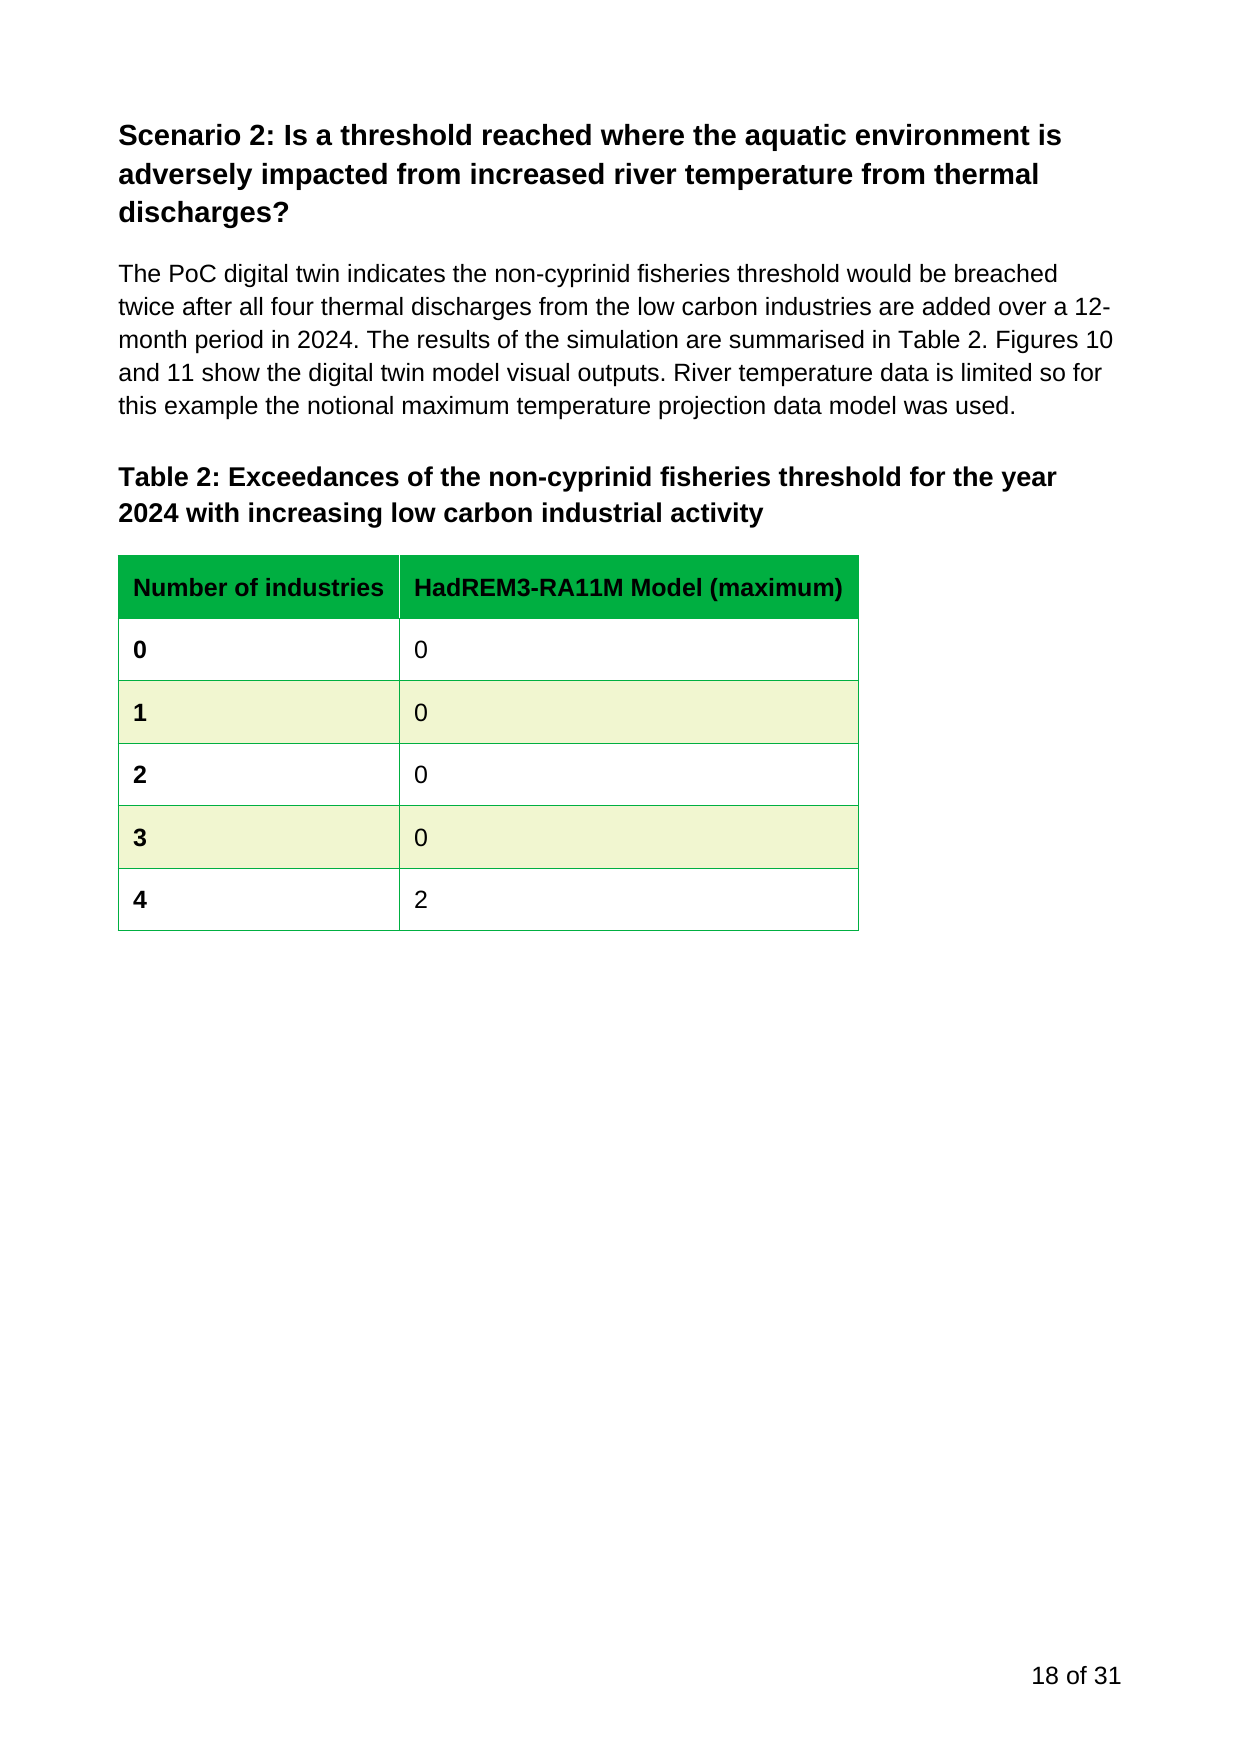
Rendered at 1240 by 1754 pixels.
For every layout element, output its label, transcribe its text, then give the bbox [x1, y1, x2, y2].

table_cell 0 [400, 681, 858, 743]
table_cell 0 [119, 619, 399, 680]
table_cell 2 [119, 744, 399, 805]
table_cell 0 [400, 744, 858, 805]
table_header HadREM3-RA11M Model (maximum) [400, 556, 858, 618]
subtitle Table 2: Exceedances of the non-cyprinid fisheries threshold for the year 2024 with increasing low carbon industrial activity [118, 461, 1121, 528]
table_cell 4 [119, 869, 399, 930]
table_cell 3 [119, 806, 399, 868]
table_cell 2 [400, 869, 858, 930]
table_header Number of industries [119, 556, 399, 618]
text The PoC digital twin indicates the non-cyprinid fisheries threshold would be breached twice after all four thermal discharges from the low carbon industries are added over a 12-month period in 2024. The results of the simulation are summarised in Table 2. Figures 10 and 11 show the digital twin model visual outputs. River temperature data is limited so for this example the notional maximum temperature projection data model was used. [118, 259, 1121, 419]
table_cell 0 [400, 806, 858, 868]
subtitle Scenario 2: Is a threshold reached where the aquatic environment is adversely impacted from increased river temperature from thermal discharges? [118, 118, 1121, 229]
table_cell 1 [119, 681, 399, 743]
table_cell 0 [400, 619, 858, 680]
